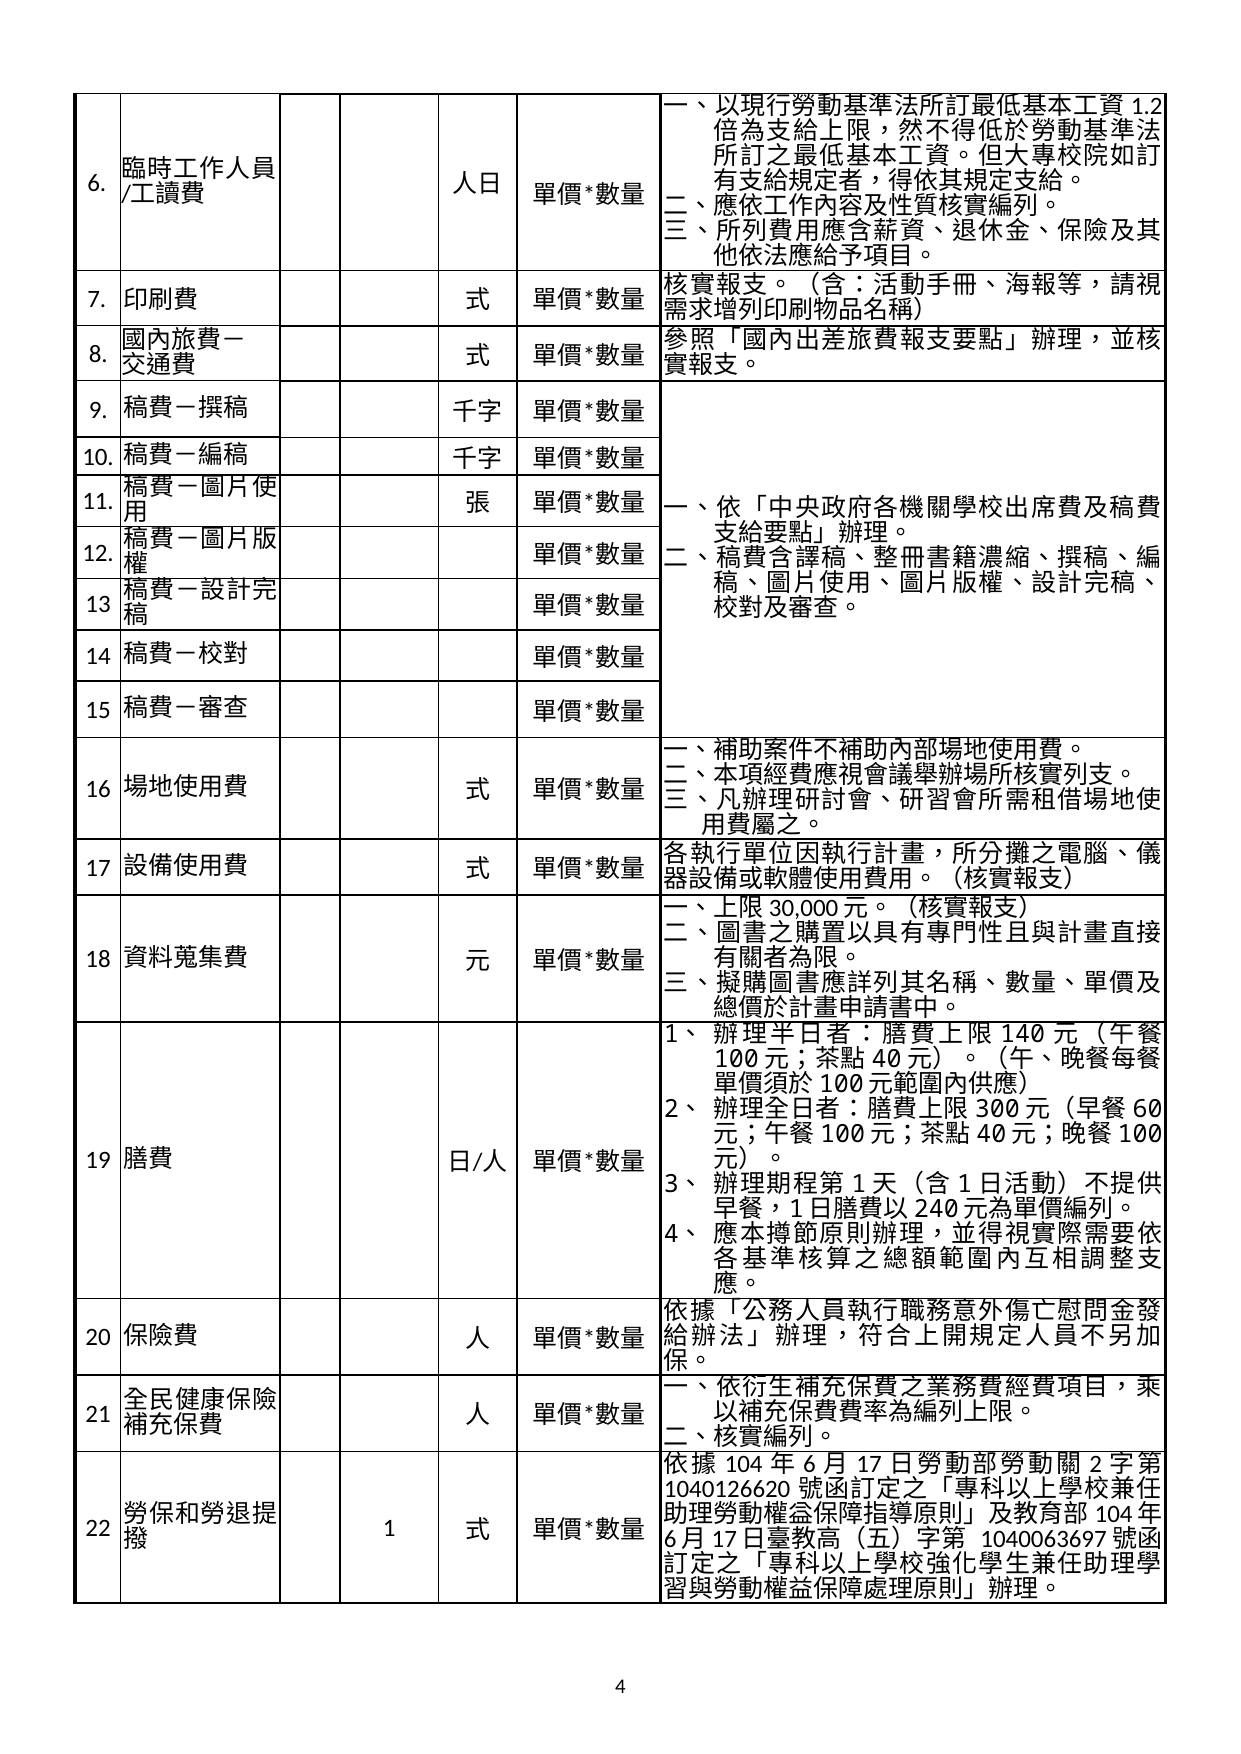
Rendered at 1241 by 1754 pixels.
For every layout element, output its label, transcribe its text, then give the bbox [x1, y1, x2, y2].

table_cell 式 [439, 327, 516, 380]
table_cell 國內旅費－ 交通費 [121, 326, 279, 380]
table_cell 單價*數量 [518, 896, 659, 1021]
table_cell [281, 738, 339, 838]
table_cell 場地使用費 [121, 738, 279, 838]
table_cell 9. [77, 381, 120, 436]
table_cell [439, 682, 516, 737]
table_cell [439, 527, 516, 577]
table_cell [341, 1376, 438, 1451]
table_cell [341, 476, 438, 526]
table_cell 稿費－撰稿 [121, 381, 279, 436]
table_cell 稿費－圖片版權 [121, 527, 279, 577]
table_cell 千字 [439, 382, 516, 436]
table_cell [341, 1299, 438, 1374]
table_cell [281, 1452, 339, 1602]
table_cell 單價*數量 [518, 271, 659, 325]
table_cell 全民健康保險補充保費 [121, 1376, 279, 1451]
table_cell 式 [439, 738, 516, 838]
table_cell 15 [77, 682, 120, 737]
table_cell [281, 95, 339, 269]
table_cell 一、依「中央政府各機關學校出席費及稿費支給要點」辦理。 二、稿費含譯稿、整冊書籍濃縮、撰稿、編稿、圖片使用、圖片版權、設計完稿、校對及審查。 [662, 382, 1164, 737]
table_cell 勞保和勞退提撥 [121, 1452, 279, 1602]
table_cell 各執行單位因執行計畫，所分攤之電腦、儀器設備或軟體使用費用。（核實報支） [662, 840, 1164, 894]
table_cell 依據104年6月17日勞動部勞動關2字第1040126620 號函訂定之「專科以上學校兼任助理勞動權益保障指導原則」及教育部104年6月17日臺教高（五）字第 1040063697號函訂定之「專科以上學校強化學生兼任助理學習與勞動權益保障處理原則」辦理。 [662, 1452, 1164, 1602]
table_cell 膳費 [121, 1023, 279, 1297]
table_cell 資料蒐集費 [121, 896, 279, 1021]
table_cell 11. [77, 476, 120, 526]
table_cell 稿費－圖片使用 [121, 476, 279, 526]
table_cell 7. [77, 271, 120, 325]
table_cell 單價*數量 [518, 95, 659, 269]
table_cell 1 [341, 1452, 438, 1602]
table_cell [341, 579, 438, 629]
table_cell 單價*數量 [518, 438, 659, 474]
table_cell 辦理半日者：膳費上限140元（午餐100元；茶點40元）。（午、晚餐每餐單價須於100元範圍內供應） 辦理全日者：膳費上限300元（早餐60元；午餐100元；茶點40元；晚餐100元）。 辦理期程第1天（含1日活動）不提供早餐，1日膳費以240元為單價編列。 應本撙節原則辦理，並得視實際需要依各基準核算之總額範圍內互相調整支應。 [662, 1023, 1164, 1297]
table_cell [281, 1299, 339, 1374]
table_cell 單價*數量 [518, 840, 659, 894]
table_cell 單價*數量 [518, 682, 659, 737]
table_cell [281, 840, 339, 894]
table_cell 單價*數量 [518, 738, 659, 838]
table_cell 一、以現行勞動基準法所訂最低基本工資1.2倍為支給上限，然不得低於勞動基準法所訂之最低基本工資。但大專校院如訂有支給規定者，得依其規定支給。 二、應依工作內容及性質核實編列。 三、所列費用應含薪資、退休金、保險及其他依法應給予項目。 [662, 94, 1164, 269]
table_cell [341, 271, 438, 325]
table_cell 14 [77, 631, 120, 680]
table_cell 12. [77, 527, 120, 577]
table_cell 稿費－設計完稿 [121, 579, 279, 629]
table_cell 印刷費 [121, 271, 279, 325]
table_cell 10. [77, 438, 120, 474]
table_cell 21 [77, 1376, 120, 1451]
table_cell 人 [439, 1299, 516, 1374]
table_cell [281, 896, 339, 1021]
table_cell [341, 527, 438, 577]
table_cell 13 [77, 579, 120, 629]
table_cell [341, 438, 438, 474]
table_cell [341, 95, 438, 269]
table_cell 依據「公務人員執行職務意外傷亡慰問金發給辦法」辦理，符合上開規定人員不另加保。 [662, 1299, 1164, 1374]
table_cell 22 [77, 1452, 120, 1602]
table_cell 核實報支。（含：活動手冊、海報等，請視需求增列印刷物品名稱） [662, 271, 1164, 325]
table_cell 稿費－審查 [121, 682, 279, 737]
table_cell [341, 382, 438, 436]
table_cell [281, 682, 339, 737]
table_cell 單價*數量 [518, 476, 659, 526]
table_cell 千字 [439, 438, 516, 474]
table_cell 單價*數量 [518, 527, 659, 577]
table_cell 日/人 [439, 1023, 516, 1297]
table_cell [341, 738, 438, 838]
table_cell [281, 476, 339, 526]
table_cell 一、上限30,000元。（核實報支） 二、圖書之購置以具有專門性且與計畫直接有關者為限。 三、擬購圖書應詳列其名稱、數量、單價及總價於計畫申請書中。 [662, 896, 1164, 1021]
table_cell 16 [77, 738, 120, 838]
table_cell 式 [439, 840, 516, 894]
table_cell 一、補助案件不補助內部場地使用費。 二、本項經費應視會議舉辦場所核實列支。 三、凡辦理研討會、研習會所需租借場地使用費屬之。 [662, 738, 1164, 838]
table_cell [281, 438, 339, 474]
table_cell 元 [439, 896, 516, 1021]
table_cell [341, 1023, 438, 1297]
table_cell 張 [439, 476, 516, 526]
table_cell [341, 682, 438, 737]
table_cell 6. [77, 94, 120, 269]
table_cell [281, 327, 339, 380]
table_cell 稿費－編稿 [121, 438, 279, 474]
table_cell [439, 579, 516, 629]
table_cell [281, 579, 339, 629]
table_cell 稿費－校對 [121, 631, 279, 680]
table_cell 19 [77, 1023, 120, 1297]
table_cell [439, 631, 516, 680]
table_cell [281, 1023, 339, 1297]
table_cell 設備使用費 [121, 840, 279, 894]
table_cell 式 [439, 1452, 516, 1602]
table_cell 單價*數量 [518, 327, 659, 380]
table_cell 8. [77, 326, 120, 380]
table_cell [281, 382, 339, 436]
table_cell [341, 896, 438, 1021]
table_cell [341, 840, 438, 894]
table_cell 單價*數量 [518, 382, 659, 436]
table_cell 保險費 [121, 1299, 279, 1374]
table_cell [281, 527, 339, 577]
table_cell 一、依衍生補充保費之業務費經費項目，乘以補充保費費率為編列上限。 二、核實編列。 [662, 1376, 1164, 1451]
table_cell [341, 327, 438, 380]
table_cell 單價*數量 [518, 631, 659, 680]
table_cell [281, 631, 339, 680]
table_cell 單價*數量 [518, 579, 659, 629]
table_cell 17 [77, 840, 120, 894]
table_cell [281, 271, 339, 325]
table_cell 人 [439, 1376, 516, 1451]
table_cell [281, 1376, 339, 1451]
table_cell 單價*數量 [518, 1376, 659, 1451]
table_cell 臨時工作人員/工讀費 [121, 94, 279, 269]
table_cell 參照「國內出差旅費報支要點」辦理，並核實報支。 [662, 327, 1164, 380]
table_cell 18 [77, 896, 120, 1021]
table_cell 單價*數量 [518, 1452, 659, 1602]
table_cell 式 [439, 271, 516, 325]
table_cell 單價*數量 [518, 1299, 659, 1374]
table_cell 20 [77, 1299, 120, 1374]
table_cell 單價*數量 [518, 1023, 659, 1297]
table_cell [341, 631, 438, 680]
table_cell 人日 [439, 95, 516, 269]
